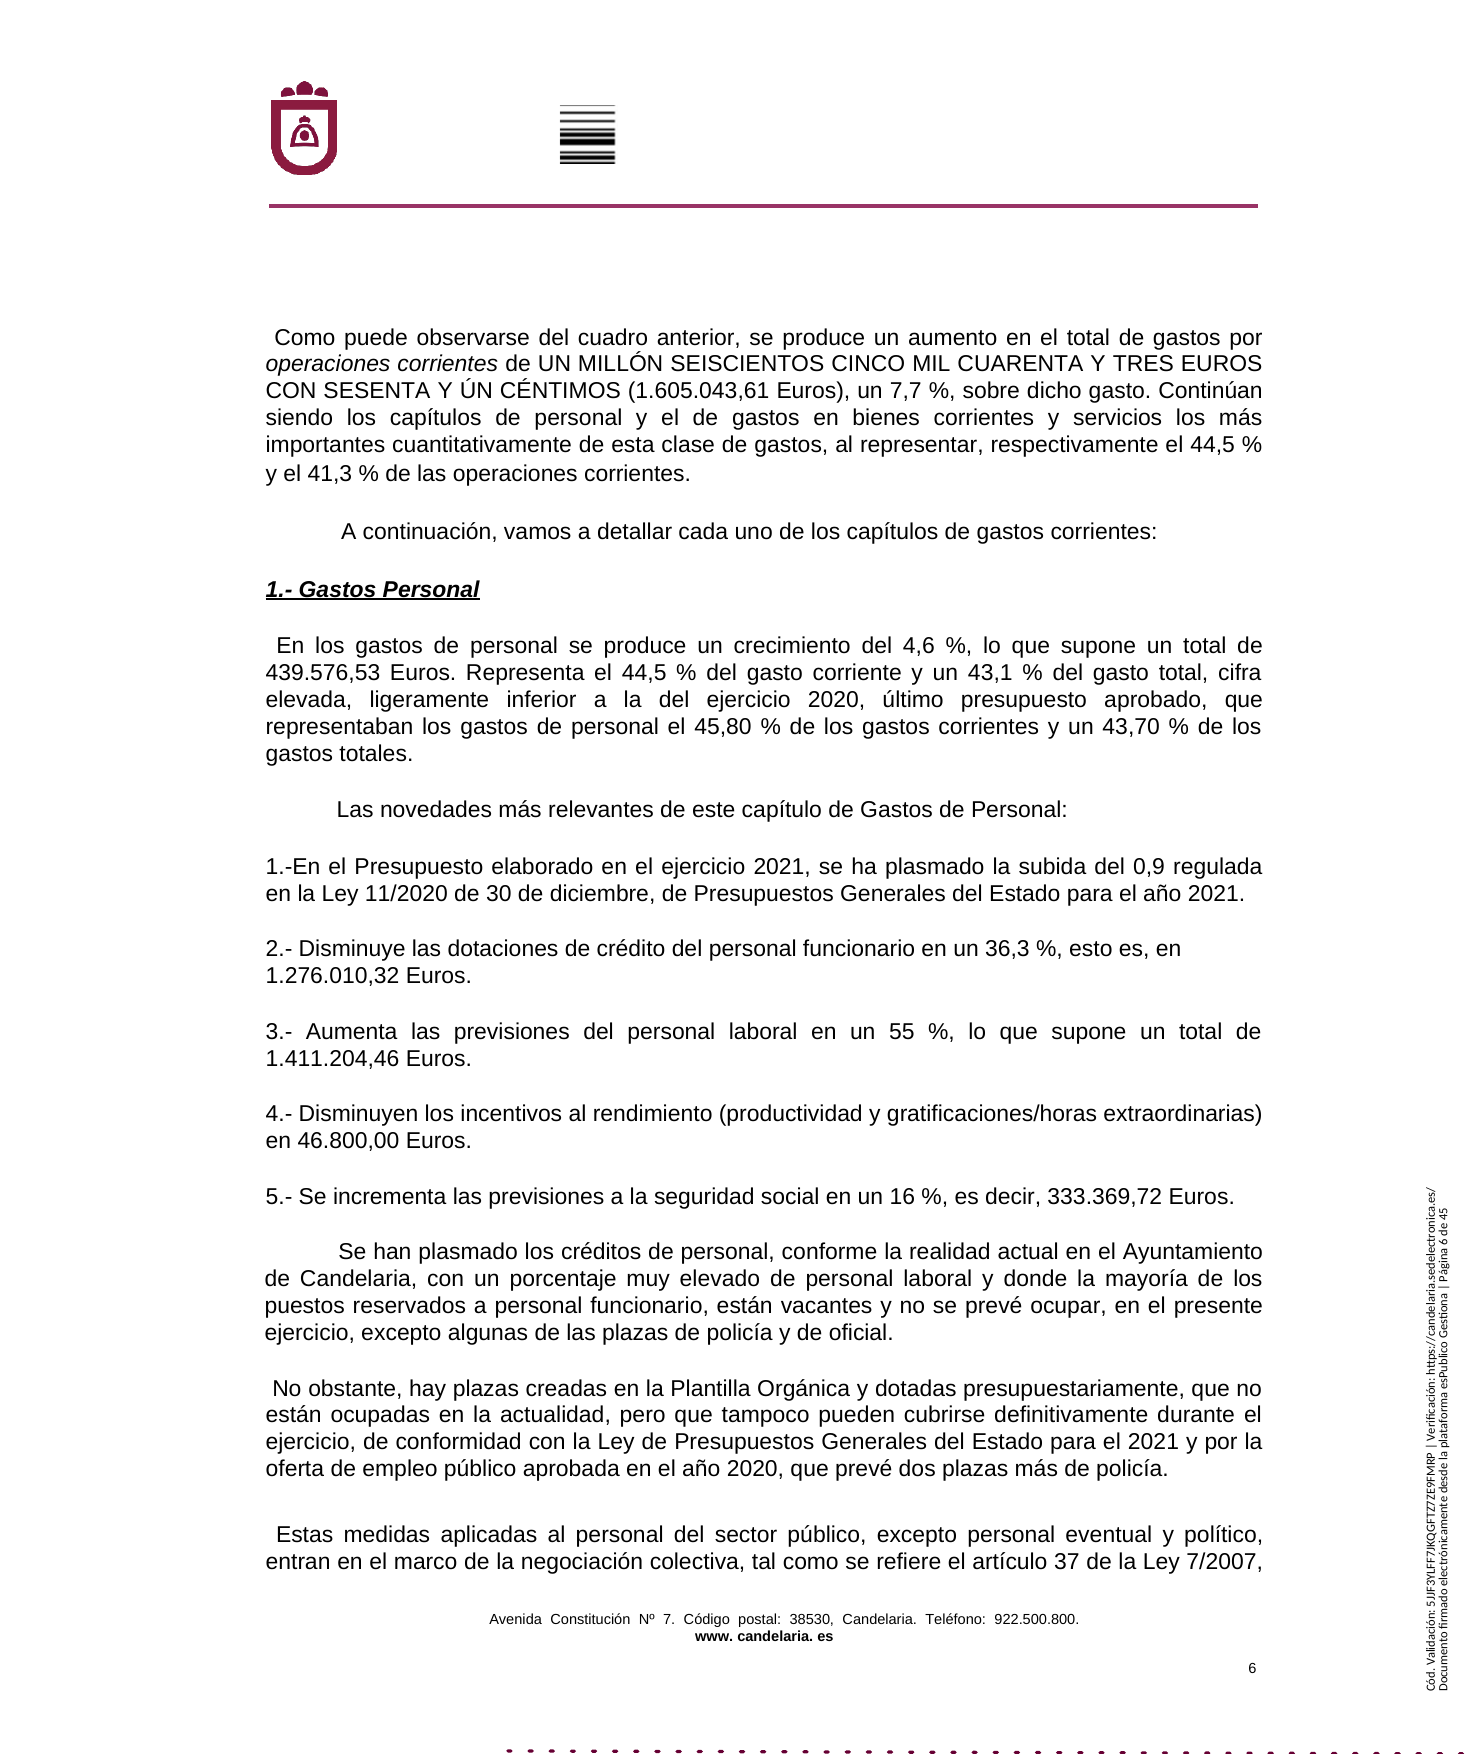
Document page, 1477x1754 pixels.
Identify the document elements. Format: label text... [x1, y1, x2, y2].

text 5.- Se incrementa las previsiones a la seguridad social en un 16 %, es decir, 333.369,72 Euros. [265, 1183, 1263, 1209]
subtitle 1.- Gastos Personal [265, 574, 1269, 602]
text Como puede observarse del cuadro anterior, se produce un aumento en el total de gastos por operaciones corrientes de UN MILLÓN SEISCIENTOS CINCO MIL CUARENTA Y TRES EUROS CON SESENTA Y ÚN CÉNTIMOS (1.605.043,61 Euros), un 7,7 %, sobre dicho gasto. Continúan siendo los capítulos de personal y el de gastos en bienes corrientes y servicios los más importantes cuantitativamente de esta clase de gastos, al representar, respectivamente el 44,5 % y el 41,3 % de las operaciones corrientes. [265, 323, 1263, 487]
text 4.- Disminuyen los incentivos al rendimiento (productividad y gratificaciones/horas extraordinarias) en 46.800,00 Euros. [265, 1100, 1263, 1154]
text A continuación, vamos a detallar cada uno de los capítulos de gastos corrientes: [341, 516, 1263, 544]
text Las novedades más relevantes de este capítulo de Gastos de Personal: [236, 796, 1269, 823]
text 2.- Disminuye las dotaciones de crédito del personal funcionario en un 36,3 %, esto es, en [265, 935, 1263, 961]
text En los gastos de personal se produce un crecimiento del 4,6 %, lo que supone un total de 439.576,53 Euros. Representa el 44,5 % del gasto corriente y un 43,1 % del gasto total, cifra elevada, ligeramente inferior a la del ejercicio 2020, último presupuesto aprobado, que representaban los gastos de personal el 45,80 % de los gastos corrientes y un 43,70 % de los gastos totales. [265, 632, 1263, 766]
text 1.276.010,32 Euros. [265, 962, 1263, 989]
text 1.-En el Presupuesto elaborado en el ejercicio 2021, se ha plasmado la subida del 0,9 regulada en la Ley 11/2020 de 30 de diciembre, de Presupuestos Generales del Estado para el año 2021. [265, 853, 1263, 906]
text No obstante, hay plazas creadas en la Plantilla Orgánica y dotadas presupuestariamente, que no están ocupadas en la actualidad, pero que tampoco pueden cubrirse definitivamente durante el ejercicio, de conformidad con la Ley de Presupuestos Generales del Estado para el 2021 y por la oferta de empleo público aprobada en el año 2020, que prevé dos plazas más de policía. [265, 1374, 1263, 1481]
text Estas medidas aplicadas al personal del sector público, excepto personal eventual y político, entran en el marco de la negociación colectiva, tal como se refiere el artículo 37 de la Ley 7/2007, [265, 1521, 1263, 1574]
text 3.- Aumenta las previsiones del personal laboral en un 55 %, lo que supone un total de 1.411.204,46 Euros. [265, 1018, 1263, 1071]
text Se han plasmado los créditos de personal, conforme la realidad actual en el Ayuntamiento de Candelaria, con un porcentaje muy elevado de personal laboral y donde la mayoría de los puestos reservados a personal funcionario, están vacantes y no se prevé ocupar, en el presente ejercicio, excepto algunas de las plazas de policía y de oficial. [264, 1238, 1263, 1345]
